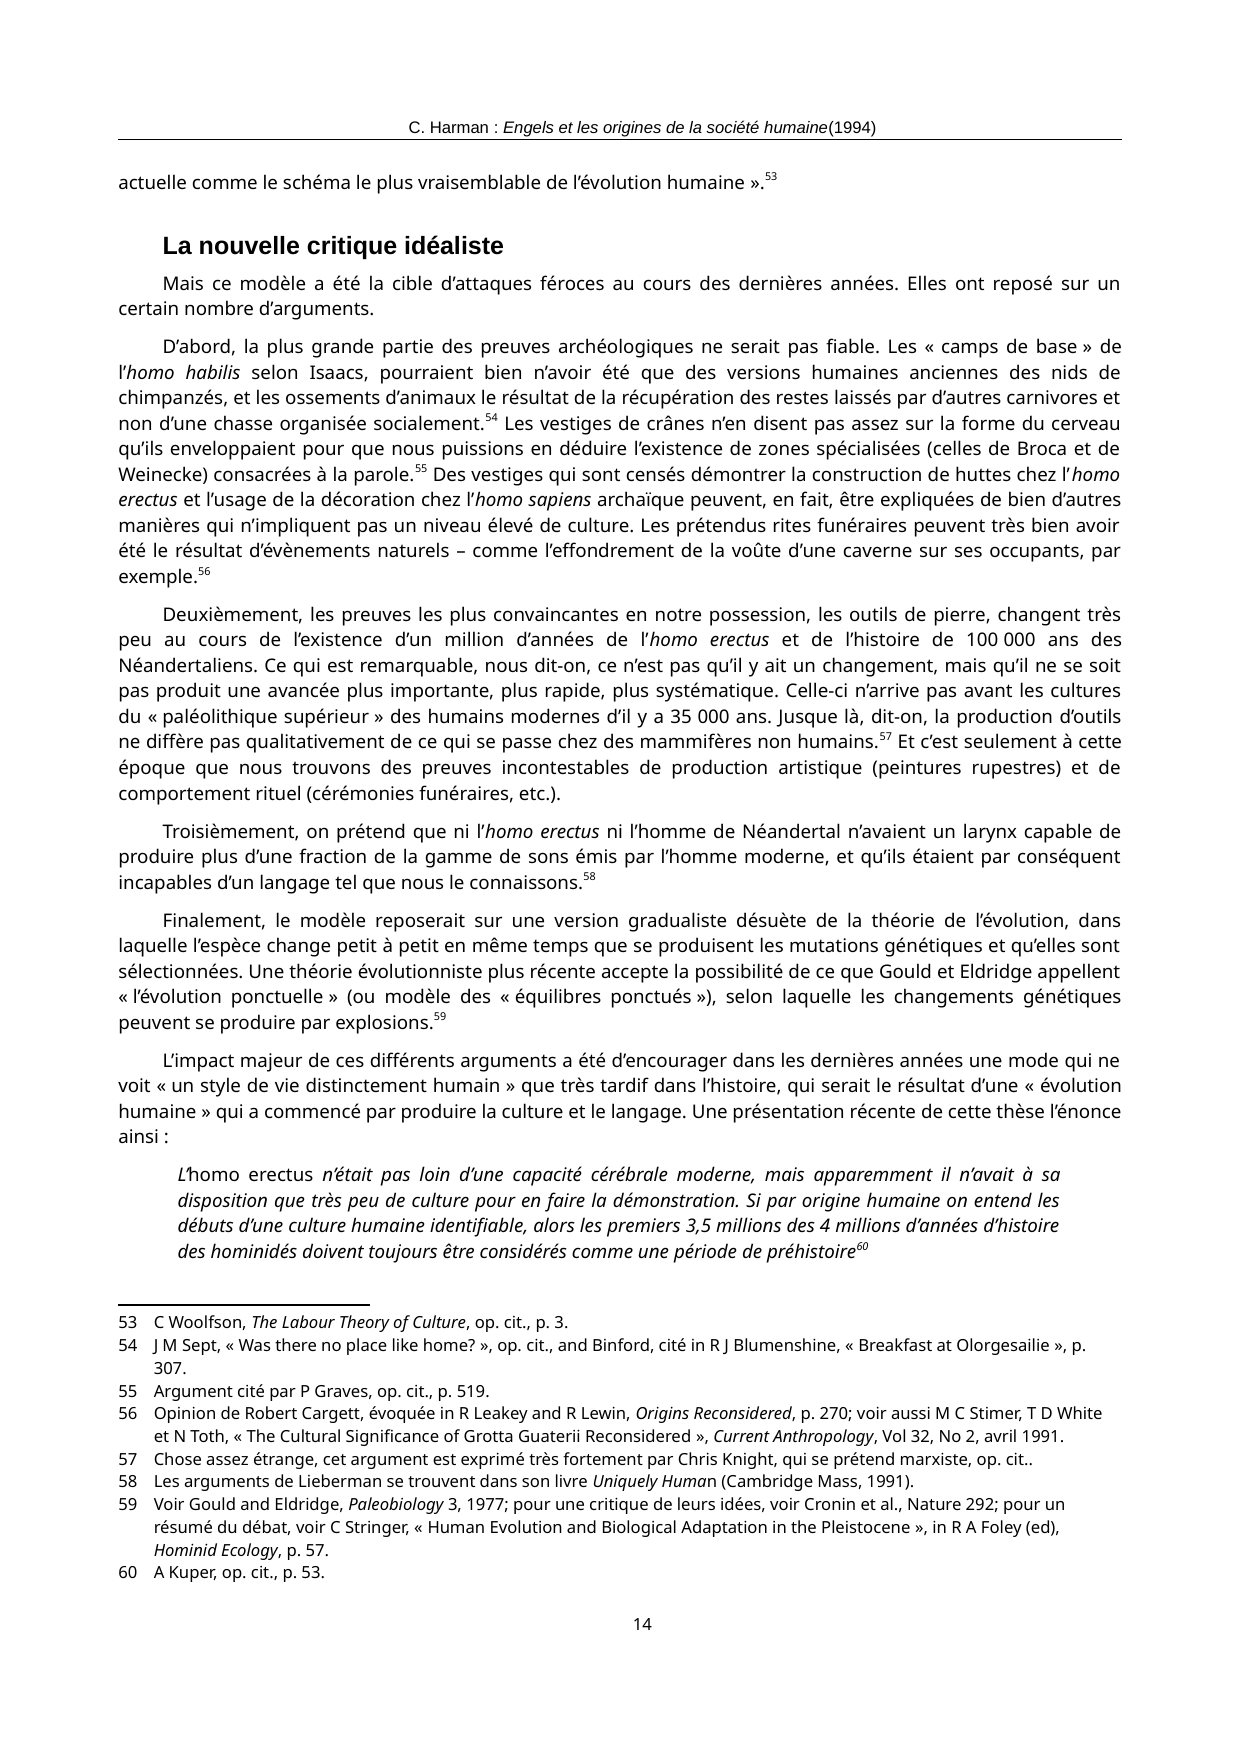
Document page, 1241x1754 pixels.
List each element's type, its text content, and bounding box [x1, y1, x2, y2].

text Finalement, le modèle reposerait sur une version gradualiste désuète de la théorie de l’évolution, dans laquelle l’espèce change petit à petit en même temps que se produisent les mutations génétiques et qu’elles sont sélectionnées. Une théorie évolutionniste plus récente accepte la possibilité de ce que Gould et Eldridge appellent « l’évolution ponctuelle » (ou modèle des « équilibres ponctués »), selon laquelle les changements génétiques peuvent se produire par explosions. [118, 907, 1122, 1034]
text A Kuper, op. cit., p. 53. [118, 1561, 1122, 1583]
text J M Sept, « Was there no place like home? », op. cit., and Binford, cité in R J Blumenshine, « Breakfast at Olorgesailie », p. 307. [118, 1334, 1122, 1379]
text L’homo erectus n’était pas loin d’une capacité cérébrale moderne, mais apparemment il n’avait à sa disposition que très peu de culture pour en faire la démonstration. Si par origine humaine on entend les débuts d’une culture humaine identifiable, alors les premiers 3,5 millions des 4 millions d’années d’histoire des hominidés doivent toujours être considérés comme une période de préhistoire [177, 1162, 1063, 1264]
text Deuxièmement, les preuves les plus convaincantes en notre possession, les outils de pierre, changent très peu au cours de l’existence d’un million d’années de l’homo erectus et de l’histoire de 100 000 ans des Néandertaliens. Ce qui est remarquable, nous dit-on, ce n’est pas qu’il y ait un changement, mais qu’il ne se soit pas produit une avancée plus importante, plus rapide, plus systématique. Celle-ci n’arrive pas avant les cultures du « paléolithique supérieur » des humains modernes d’il y a 35 000 ans. Jusque là, dit-on, la production d’outils ne diffère pas qualitativement de ce qui se passe chez des mammifères non humains. Et c’est seulement à cette époque que nous trouvons des preuves incontestables de production artistique (peintures rupestres) et de comportement rituel (cérémonies funéraires, etc.). [118, 601, 1122, 805]
text actuelle comme le schéma le plus vraisemblable de l’évolution humaine ». [118, 169, 1122, 194]
text Les arguments de Lieberman se trouvent dans son livre Uniquely Human (Cambridge Mass, 1991). [118, 1470, 1122, 1493]
text Troisièmement, on prétend que ni l’homo erectus ni l’homme de Néandertal n’avaient un larynx capable de produire plus d’une fraction de la gamme de sons émis par l’homme moderne, et qu’ils étaient par conséquent incapables d’un langage tel que nous le connaissons. [118, 818, 1122, 894]
subtitle La nouvelle critique idéaliste [118, 231, 1122, 259]
text Voir Gould and Eldridge, Paleobiology 3, 1977; pour une critique de leurs idées, voir Cronin et al., Nature 292; pour un résumé du débat, voir C Stringer, « Human Evolution and Biological Adaptation in the Pleistocene », in R A Foley (ed), Hominid Ecology, p. 57. [118, 1493, 1122, 1561]
text C Woolfson, The Labour Theory of Culture, op. cit., p. 3. [118, 1311, 1122, 1334]
text Mais ce modèle a été la cible d’attaques féroces au cours des dernières années. Elles ont reposé sur un certain nombre d’arguments. [118, 270, 1122, 321]
text L’impact majeur de ces différents arguments a été d’encourager dans les dernières années une mode qui ne voit « un style de vie distinctement humain » que très tardif dans l’histoire, qui serait le résultat d’une « évolution humaine » qui a commencé par produire la culture et le langage. Une présentation récente de cette thèse l’énonce ainsi : [118, 1047, 1122, 1149]
text Opinion de Robert Cargett, évoquée in R Leakey and R Lewin, Origins Reconsidered, p. 270; voir aussi M C Stimer, T D White et N Toth, « The Cultural Significance of Grotta Guaterii Reconsidered », Current Anthropology, Vol 32, No 2, avril 1991. [118, 1402, 1122, 1447]
text D’abord, la plus grande partie des preuves archéologiques ne serait pas fiable. Les « camps de base » de l’homo habilis selon Isaacs, pourraient bien n’avoir été que des versions humaines anciennes des nids de chimpanzés, et les ossements d’animaux le résultat de la récupération des restes laissés par d’autres carnivores et non d’une chasse organisée socialement. Les vestiges de crânes n’en disent pas assez sur la forme du cerveau qu’ils enveloppaient pour que nous puissions en déduire l’existence de zones spécialisées (celles de Broca et de Weinecke) consacrées à la parole. Des vestiges qui sont censés démontrer la construction de huttes chez l’homo erectus et l’usage de la décoration chez l’homo sapiens archaïque peuvent, en fait, être expliquées de bien d’autres manières qui n’impliquent pas un niveau élevé de culture. Les prétendus rites funéraires peuvent très bien avoir été le résultat d’évènements naturels – comme l’effondrement de la voûte d’une caverne sur ses occupants, par exemple. [118, 333, 1122, 589]
text Argument cité par P Graves, op. cit., p. 519. [118, 1379, 1122, 1402]
text Chose assez étrange, cet argument est exprimé très fortement par Chris Knight, qui se prétend marxiste, op. cit.. [118, 1447, 1122, 1470]
